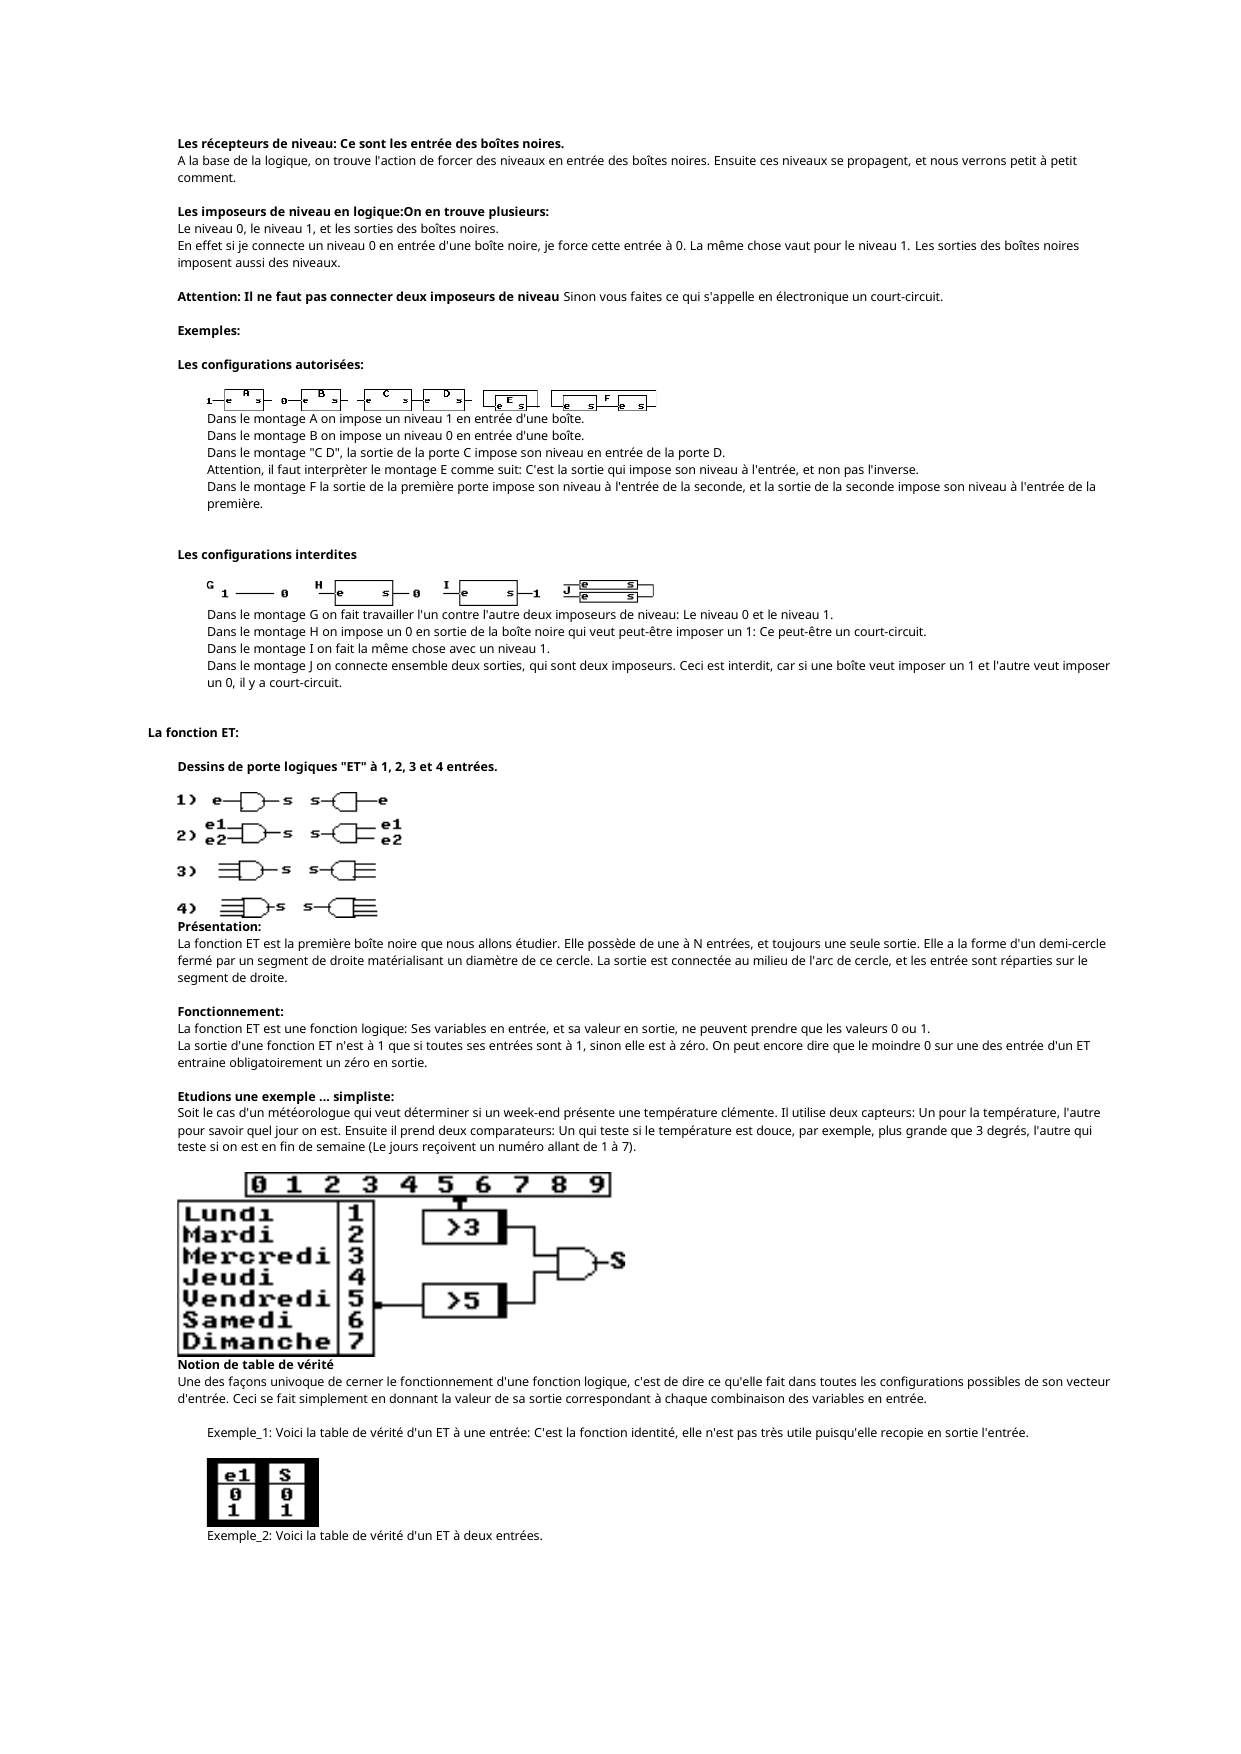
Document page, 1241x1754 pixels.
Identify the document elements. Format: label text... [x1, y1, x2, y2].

text La sortie d'une fonction ET n'est à 1 que si toutes ses entrées sont à 1, sinon elle est à zéro. On peut encore dire que le moindre 0 sur une des entrée d'un ET entraine obligatoirement un zéro en sortie. [177, 1036, 1122, 1070]
text Le niveau 0, le niveau 1, et les sorties des boîtes noires. [177, 220, 1122, 237]
text Les configurations autorisées: [177, 356, 1122, 373]
text Dans le montage B on impose un niveau 0 en entrée d'une boîte. [207, 427, 1122, 444]
text Les récepteurs de niveau: Ce sont les entrée des boîtes noires. [177, 135, 1122, 152]
text Dans le montage I on fait la même chose avec un niveau 1. [207, 639, 1122, 656]
text Les configurations interdites [177, 546, 1122, 563]
text Exemples: [177, 322, 1122, 339]
text Les imposeurs de niveau en logique:On en trouve plusieurs: [177, 203, 1122, 220]
text Notion de table de vérité [177, 1356, 1122, 1373]
text A la base de la logique, on trouve l'action de forcer des niveaux en entrée des boîtes noires. Ensuite ces niveaux se propagent, et nous verrons petit à petit comment. [177, 152, 1122, 186]
text Dans le montage F la sortie de la première porte impose son niveau à l'entrée de la seconde, et la sortie de la seconde impose son niveau à l'entrée de la première. [207, 478, 1122, 512]
text Fonctionnement: [177, 1002, 1122, 1019]
text Soit le cas d'un météorologue qui veut déterminer si un week-end présente une température clémente. Il utilise deux capteurs: Un pour la température, l'autre pour savoir quel jour on est. Ensuite il prend deux comparateurs: Un qui teste si le température est douce, par exemple, plus grande que 3 degrés, l'autre qui teste si on est en fin de semaine (Le jours reçoivent un numéro allant de 1 à 7). [177, 1104, 1122, 1155]
text Dans le montage "C D", la sortie de la porte C impose son niveau en entrée de la porte D. [207, 444, 1122, 461]
text Exemple_1: Voici la table de vérité d'un ET à une entrée: C'est la fonction identité, elle n'est pas très utile puisqu'elle recopie en sortie l'entrée. [207, 1424, 1122, 1441]
text Dans le montage G on fait travailler l'un contre l'autre deux imposeurs de niveau: Le niveau 0 et le niveau 1. [207, 606, 1122, 622]
text Exemple_2: Voici la table de vérité d'un ET à deux entrées. [207, 1527, 1122, 1544]
text La fonction ET: [148, 724, 1122, 741]
text En effet si je connecte un niveau 0 en entrée d'une boîte noire, je force cette entrée à 0. La même chose vaut pour le niveau 1. Les sorties des boîtes noires imposent aussi des niveaux. [177, 237, 1122, 271]
text La fonction ET est la première boîte noire que nous allons étudier. Elle possède de une à N entrées, et toujours une seule sortie. Elle a la forme d'un demi-cercle fermé par un segment de droite matérialisant un diamètre de ce cercle. La sortie est connectée au milieu de l'arc de cercle, et les entrée sont réparties sur le segment de droite. [177, 934, 1122, 986]
text Dessins de porte logiques "ET" à 1, 2, 3 et 4 entrées. [177, 758, 1122, 775]
text La fonction ET est une fonction logique: Ses variables en entrée, et sa valeur en sortie, ne peuvent prendre que les valeurs 0 ou 1. [177, 1019, 1122, 1036]
text Présentation: [177, 918, 1122, 934]
text Dans le montage H on impose un 0 en sortie de la boîte noire qui veut peut-être imposer un 1: Ce peut-être un court-circuit. [207, 622, 1122, 639]
text Etudions une exemple ... simpliste: [177, 1087, 1122, 1104]
text Attention, il faut interprèter le montage E comme suit: C'est la sortie qui impose son niveau à l'entrée, et non pas l'inverse. [207, 461, 1122, 478]
text Dans le montage A on impose un niveau 1 en entrée d'une boîte. [207, 410, 1122, 427]
text Attention: Il ne faut pas connecter deux imposeurs de niveau Sinon vous faites ce qui s'appelle en électronique un court-circuit. [177, 288, 1122, 305]
text Une des façons univoque de cerner le fonctionnement d'une fonction logique, c'est de dire ce qu'elle fait dans toutes les configurations possibles de son vecteur d'entrée. Ceci se fait simplement en donnant la valeur de sa sortie correspondant à chaque combinaison des variables en entrée. [177, 1373, 1122, 1407]
text Dans le montage J on connecte ensemble deux sorties, qui sont deux imposeurs. Ceci est interdit, car si une boîte veut imposer un 1 et l'autre veut imposer un 0, il y a court-circuit. [207, 656, 1122, 690]
